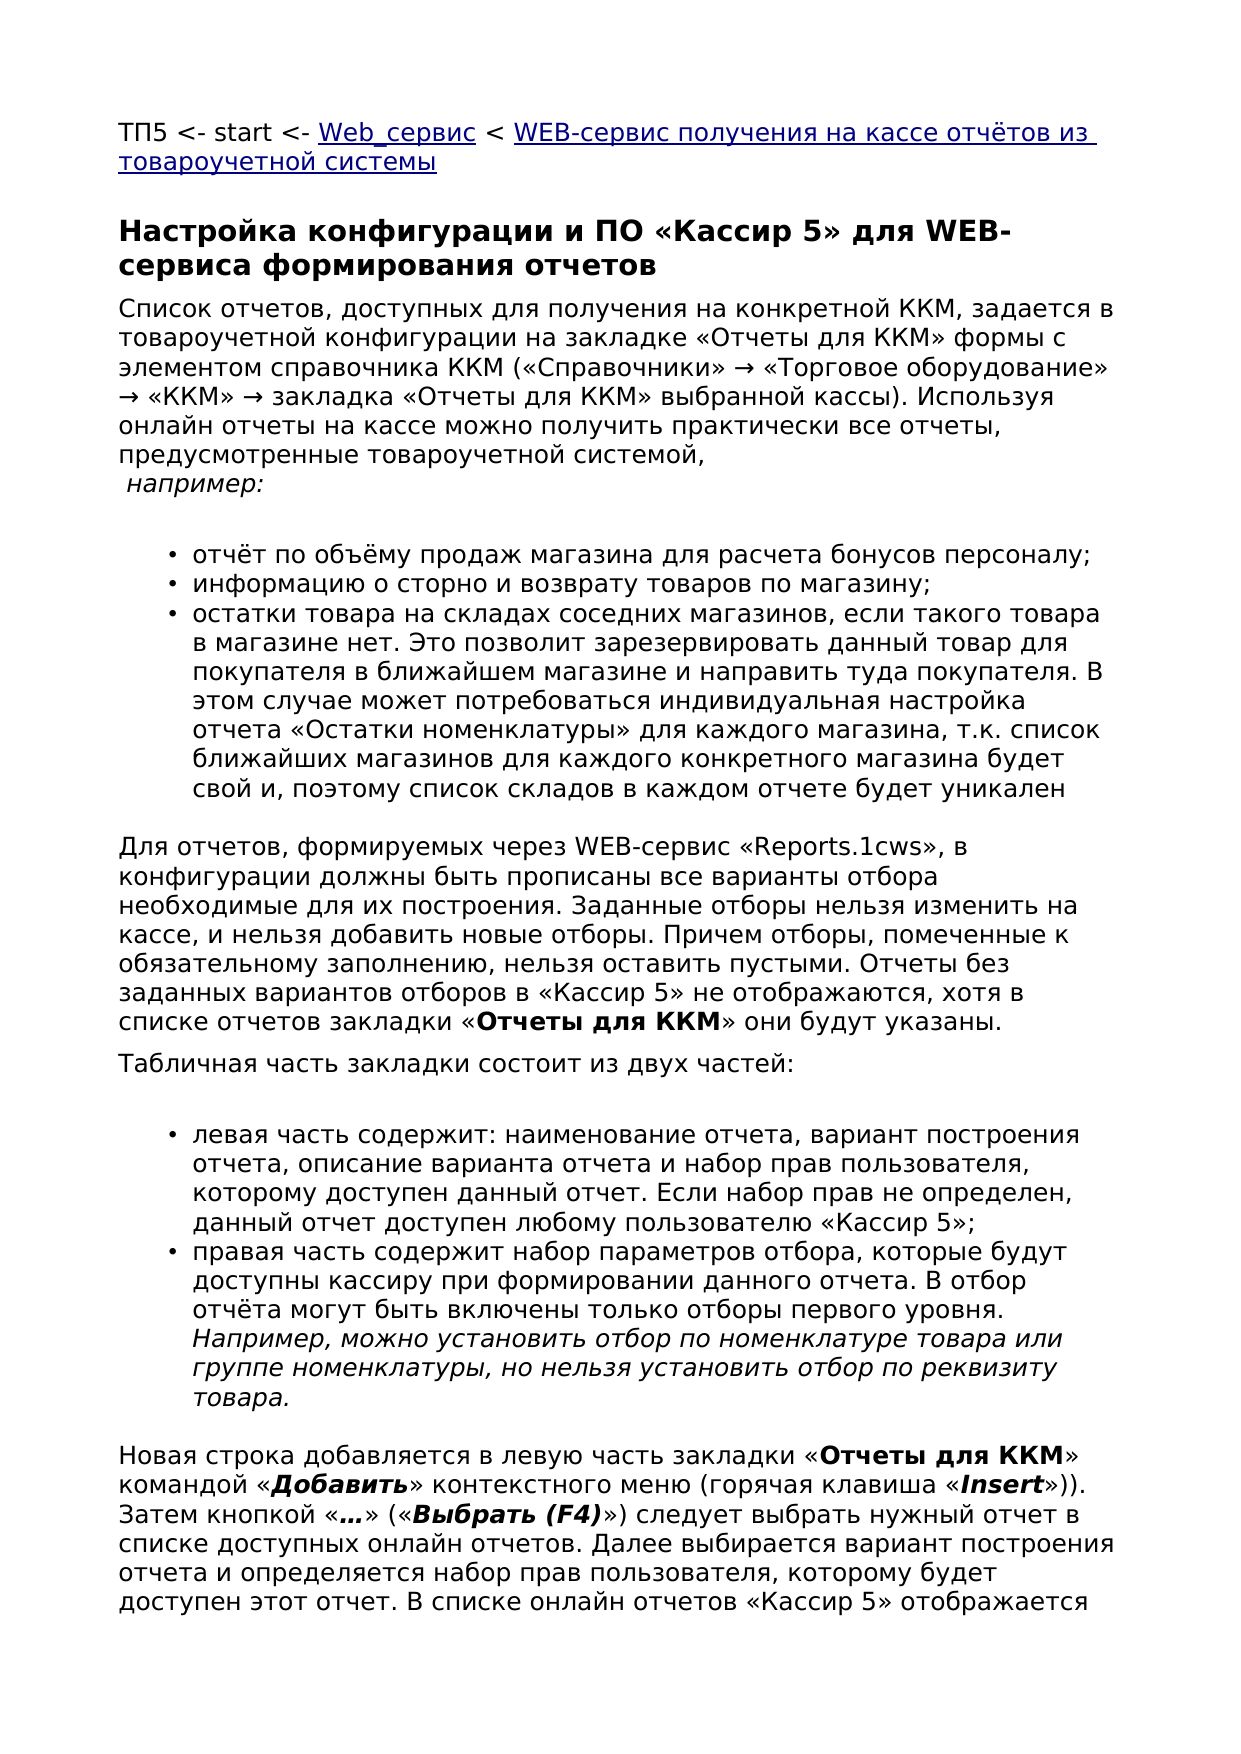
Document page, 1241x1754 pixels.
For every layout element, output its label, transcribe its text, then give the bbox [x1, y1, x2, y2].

text Табличная часть закладки состоит из двух частей: [118, 1049, 1122, 1078]
list правая часть содержит набор параметров отбора, которые будут доступны кассиру при формировании данного отчета. В отбор отчёта могут быть включены только отборы первого уровня. Например, можно установить отбор по номенклатуре товара или группе номенклатуры, но нельзя установить отбор по реквизиту товара. [177, 1237, 1122, 1412]
list информацию о сторно и возврату товаров по магазину; [177, 570, 1122, 599]
text Новая строка добавляется в левую часть закладки «Отчеты для ККМ» командой «Добавить» контекстного меню (горячая клавиша «Insert»)). Затем кнопкой «…» («Выбрать (F4)») следует выбрать нужный отчет в списке доступных онлайн отчетов. Далее выбирается вариант построения отчета и определяется набор прав пользователя, которому будет доступен этот отчет. В списке онлайн отчетов «Кассир 5» отображается [118, 1441, 1122, 1616]
list левая часть содержит: наименование отчета, вариант построения отчета, описание варианта отчета и набор прав пользователя, которому доступен данный отчет. Если набор прав не определен, данный отчет доступен любому пользователю «Кассир 5»; [177, 1120, 1122, 1237]
list остатки товара на складах соседних магазинов, если такого товара в магазине нет. Это позволит зарезервировать данный товар для покупателя в ближайшем магазине и направить туда покупателя. В этом случае может потребоваться индивидуальная настройка отчета «Остатки номенклатуры» для каждого магазина, т.к. список ближайших магазинов для каждого конкретного магазина будет свой и, поэтому список складов в каждом отчете будет уникален [177, 599, 1122, 803]
text Список отчетов, доступных для получения на конкретной ККМ, задается в товароучетной конфигурации на закладке «Отчеты для ККМ» формы с элементом справочника ККМ («Справочники» → «Торговое оборудование» → «ККМ» → закладка «Отчеты для ККМ» выбранной кассы). Используя онлайн отчеты на кассе можно получить практически все отчеты, предусмотренные товароучетной системой, например: [118, 294, 1122, 498]
subtitle Настройка конфигурации и ПО «Кассир 5» для WEB-сервиса формирования отчетов [118, 214, 1122, 282]
text Для отчетов, формируемых через WEB-сервис «Reports.1cws», в конфигурации должны быть прописаны все варианты отбора необходимые для их построения. Заданные отборы нельзя изменить на кассе, и нельзя добавить новые отборы. Причем отборы, помеченные к обязательному заполнению, нельзя оставить пустыми. Отчеты без заданных вариантов отборов в «Кассир 5» не отображаются, хотя в списке отчетов закладки «Отчеты для ККМ» они будут указаны. [118, 832, 1122, 1037]
text ТП5 <- start <- Web_сервис < WEB-сервис получения на кассе отчётов из товароучетной системы [118, 118, 1122, 176]
list отчёт по объёму продаж магазина для расчета бонусов персоналу; [177, 541, 1122, 570]
